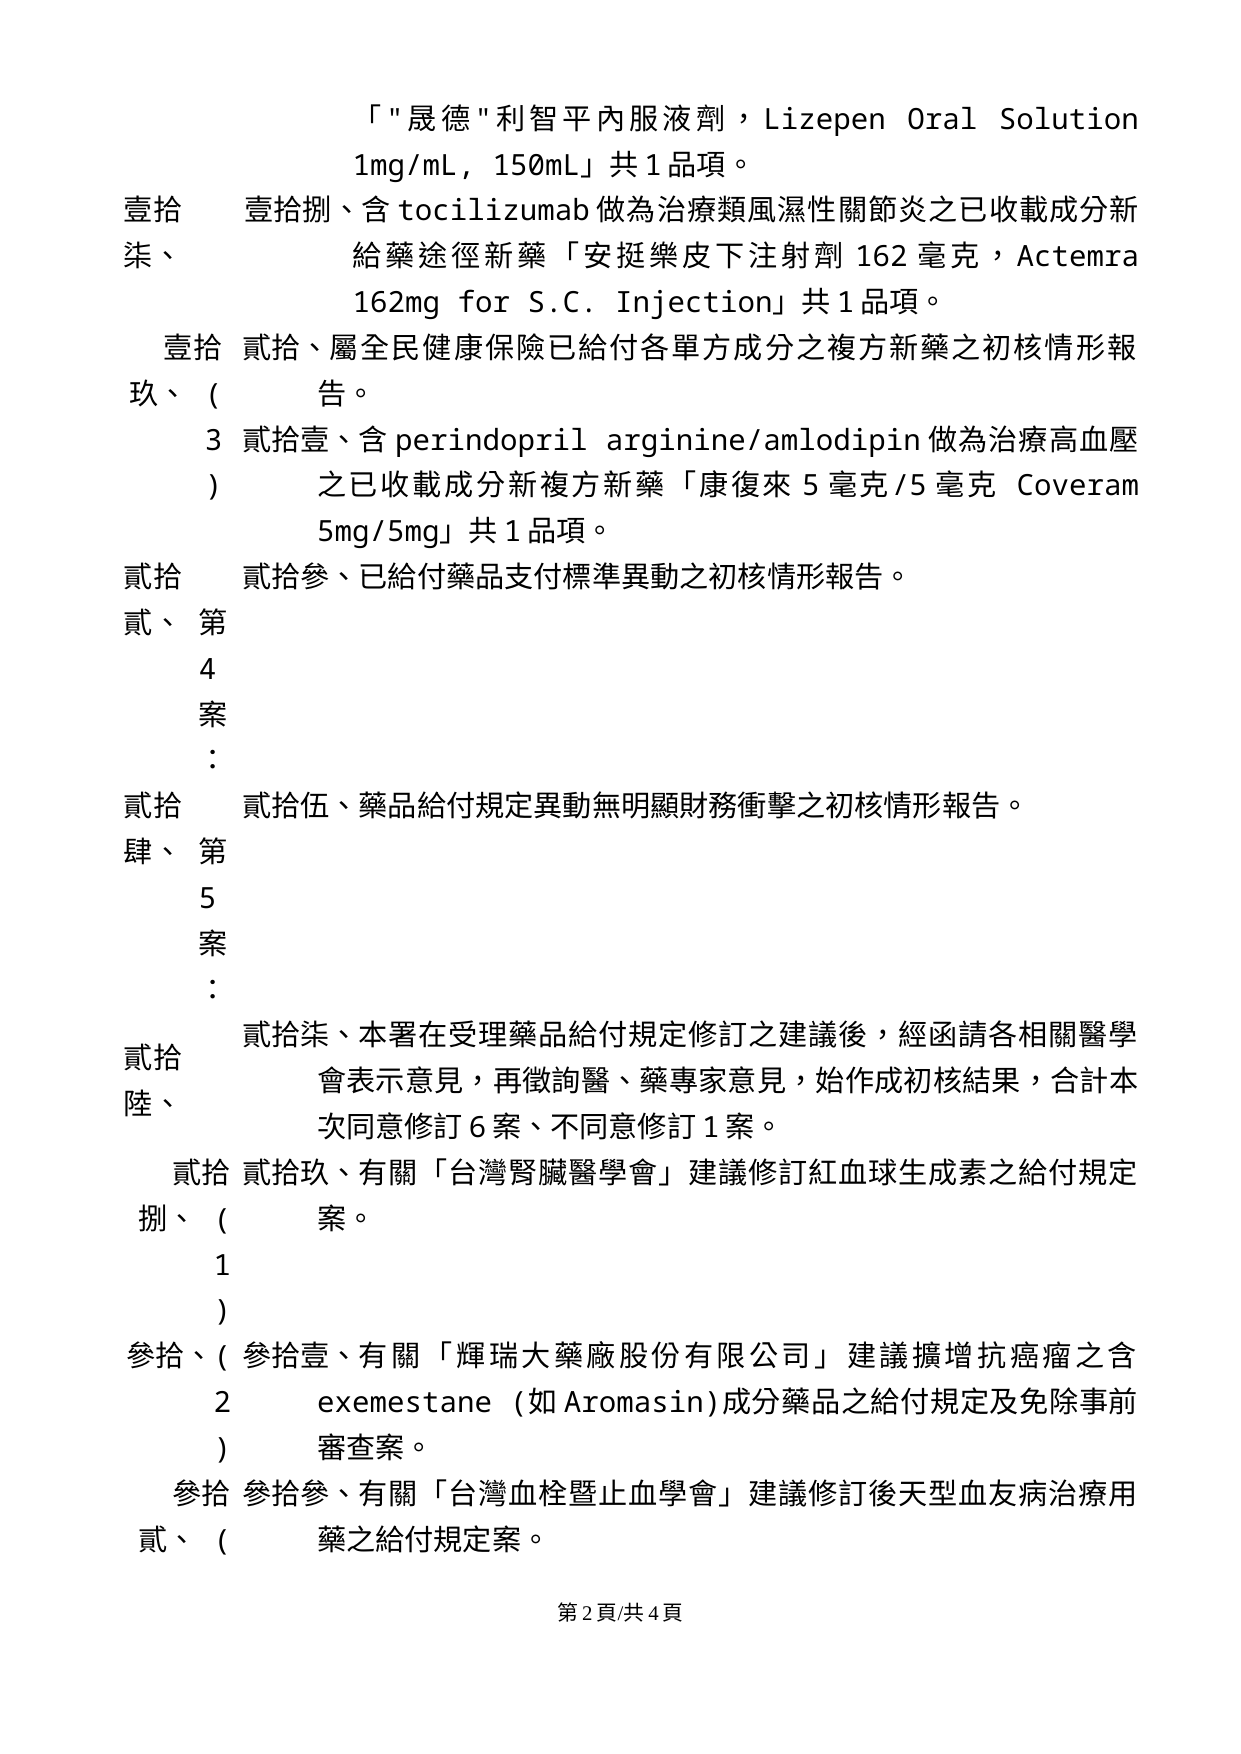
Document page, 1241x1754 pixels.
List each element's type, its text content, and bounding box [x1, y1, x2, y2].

table_cell 第4案： [113, 551, 242, 780]
table_cell 「"晟德"利智平內服液劑，Lizepen Oral Solution 1mg/mL, 150mL」共1品項。 [233, 93, 1150, 184]
table_cell 有關「輝瑞大藥廠股份有限公司」建議擴增抗癌瘤之含exemestane (如Aromasin)成分藥品之給付規定及免除事前審查案。 [242, 1330, 1150, 1467]
table_cell (2) [113, 1330, 242, 1467]
table_cell (3) [113, 1468, 242, 1559]
table_cell 有關「台灣腎臟醫學會」建議修訂紅血球生成素之給付規定案。 [242, 1147, 1150, 1330]
table_cell (1) [113, 1147, 242, 1330]
table_cell 本署在受理藥品給付規定修訂之建議後，經函請各相關醫學會表示意見，再徵詢醫、藥專家意見，始作成初核結果，合計本次同意修訂6案、不同意修訂1案。 [242, 1009, 1150, 1147]
table_cell 藥品給付規定異動無明顯財務衝擊之初核情形報告。 [242, 780, 1150, 1009]
table_cell [113, 1009, 242, 1147]
table_cell [113, 93, 233, 184]
table_cell 第5案： [113, 780, 242, 1009]
table_cell [113, 184, 233, 322]
table_cell 已給付藥品支付標準異動之初核情形報告。 [242, 551, 1150, 780]
table_cell 含tocilizumab做為治療類風濕性關節炎之已收載成分新給藥途徑新藥「安挺樂皮下注射劑162毫克，Actemra 162mg for S.C. Injection」共1品項。 [233, 184, 1150, 322]
table_cell 屬全民健康保險已給付各單方成分之複方新藥之初核情形報告。 含perindopril arginine/amlodipin做為治療高血壓之已收載成分新複方新藥「康復來5毫克/5毫克 Coveram 5mg/5mg」共1品項。 [233, 322, 1150, 551]
table_cell 有關「台灣血栓暨止血學會」建議修訂後天型血友病治療用藥之給付規定案。 [242, 1468, 1150, 1559]
table_cell (3) [113, 322, 233, 551]
